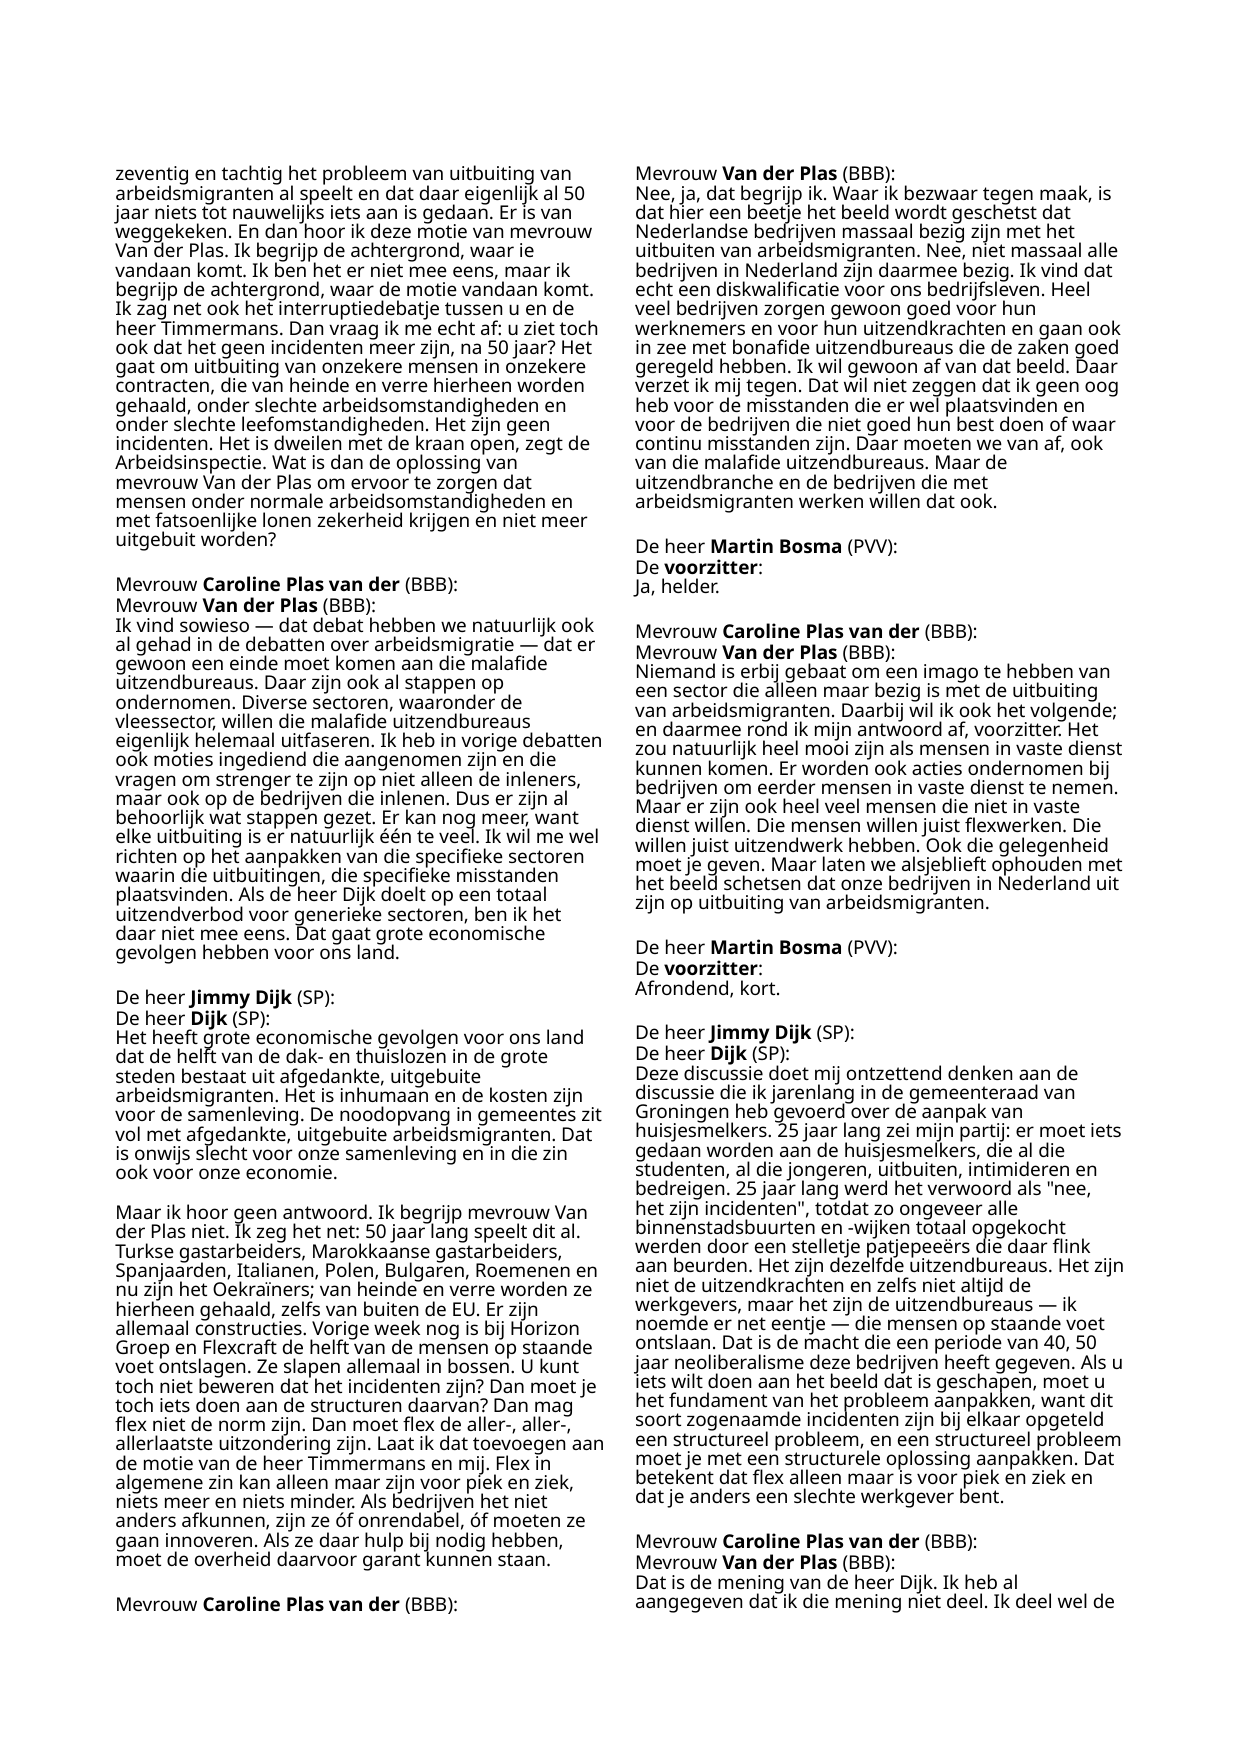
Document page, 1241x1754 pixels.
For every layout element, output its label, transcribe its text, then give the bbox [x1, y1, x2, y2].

text De voorzitter: [635, 559, 1125, 578]
text De heer Jimmy Dijk (SP): [115, 984, 605, 1010]
text Ik vind sowieso — dat debat hebben we natuurlijk ook al gehad in de debatten over arbeidsmigratie — dat er gewoon een einde moet komen aan die malafide uitzendbureaus. Daar zijn ook al stappen op ondernomen. Diverse sectoren, waaronder de vleessector, willen die malafide uitzendbureaus eigenlijk helemaal uitfaseren. Ik heb in vorige debatten ook moties ingediend die aangenomen zijn en die vragen om strenger te zijn op niet alleen de inleners, maar ook op de bedrijven die inlenen. Dus er zijn al behoorlijk wat stappen gezet. Er kan nog meer, want elke uitbuiting is er natuurlijk één te veel. Ik wil me wel richten op het aanpakken van die specifieke sectoren waarin die uitbuitingen, die specifieke misstanden plaatsvinden. Als de heer Dijk doelt op een totaal uitzendverbod voor generieke sectoren, ben ik het daar niet mee eens. Dat gaat grote economische gevolgen hebben voor ons land. [115, 617, 605, 963]
text Niemand is erbij gebaat om een imago te hebben van een sector die alleen maar bezig is met de uitbuiting van arbeidsmigranten. Daarbij wil ik ook het volgende; en daarmee rond ik mijn antwoord af, voorzitter. Het zou natuurlijk heel mooi zijn als mensen in vaste dienst kunnen komen. Er worden ook acties ondernomen bij bedrijven om eerder mensen in vaste dienst te nemen. Maar er zijn ook heel veel mensen die niet in vaste dienst willen. Die mensen willen juist flexwerken. Die willen juist uitzendwerk hebben. Ook die gelegenheid moet je geven. Maar laten we alsjeblieft ophouden met het beeld schetsen dat onze bedrijven in Nederland uit zijn op uitbuiting van arbeidsmigranten. [635, 663, 1125, 914]
text De heer Martin Bosma (PVV): [635, 934, 1125, 960]
text Afrondend, kort. [635, 979, 1125, 999]
text Het heeft grote economische gevolgen voor ons land dat de helft van de dak- en thuislozen in de grote steden bestaat uit afgedankte, uitgebuite arbeidsmigranten. Het is inhumaan en de kosten zijn voor de samenleving. De noodopvang in gemeentes zit vol met afgedankte, uitgebuite arbeidsmigranten. Dat is onwijs slecht voor onze samenleving en in die zin ook voor onze economie. [115, 1029, 605, 1183]
text Maar ik hoor geen antwoord. Ik begrijp mevrouw Van der Plas niet. Ik zeg het net: 50 jaar lang speelt dit al. Turkse gastarbeiders, Marokkaanse gastarbeiders, Spanjaarden, Italianen, Polen, Bulgaren, Roemenen en nu zijn het Oekraïners; van heinde en verre worden ze hierheen gehaald, zelfs van buiten de EU. Er zijn allemaal constructies. Vorige week nog is bij Horizon Groep en Flexcraft de helft van de mensen op staande voet ontslagen. Ze slapen allemaal in bossen. U kunt toch niet beweren dat het incidenten zijn? Dan moet je toch iets doen aan de structuren daarvan? Dan mag flex niet de norm zijn. Dan moet flex de aller-, aller-, allerlaatste uitzondering zijn. Laat ik dat toevoegen aan de motie van de heer Timmermans en mij. Flex in algemene zin kan alleen maar zijn voor piek en ziek, niets meer en niets minder. Als bedrijven het niet anders afkunnen, zijn ze óf onrendabel, óf moeten ze gaan innoveren. Als ze daar hulp bij nodig hebben, moet de overheid daarvoor garant kunnen staan. [115, 1204, 605, 1570]
text Mevrouw Caroline Plas van der (BBB): [635, 618, 1125, 644]
text De heer Dijk (SP): [635, 1045, 1125, 1064]
text Deze discussie doet mij ontzettend denken aan de discussie die ik jarenlang in de gemeenteraad van Groningen heb gevoerd over de aanpak van huisjesmelkers. 25 jaar lang zei mijn partij: er moet iets gedaan worden aan de huisjesmelkers, die al die studenten, al die jongeren, uitbuiten, intimideren en bedreigen. 25 jaar lang werd het verwoord als "nee, het zijn incidenten", totdat zo ongeveer alle binnenstadsbuurten en -wijken totaal opgekocht werden door een stelletje patjepeeërs die daar flink aan beurden. Het zijn dezelfde uitzendbureaus. Het zijn niet de uitzendkrachten en zelfs niet altijd de werkgevers, maar het zijn de uitzendbureaus — ik noemde er net eentje — die mensen op staande voet ontslaan. Dat is de macht die een periode van 40, 50 jaar neoliberalisme deze bedrijven heeft gegeven. Als u iets wilt doen aan het beeld dat is geschapen, moet u het fundament van het probleem aanpakken, want dit soort zogenaamde incidenten zijn bij elkaar opgeteld een structureel probleem, en een structureel probleem moet je met een structurele oplossing aanpakken. Dat betekent dat flex alleen maar is voor piek en ziek en dat je anders een slechte werkgever bent. [635, 1064, 1125, 1508]
text Mevrouw Caroline Plas van der (BBB): [115, 572, 605, 597]
text Mevrouw Van der Plas (BBB): [635, 165, 1125, 184]
text Mevrouw Van der Plas (BBB): [115, 597, 605, 617]
text Dat is de mening van de heer Dijk. Ik heb al aangegeven dat ik die mening niet deel. Ik deel wel de [635, 1574, 1125, 1612]
text Mevrouw Van der Plas (BBB): [635, 1554, 1125, 1574]
text Mevrouw Van der Plas (BBB): [635, 644, 1125, 663]
text De voorzitter: [635, 960, 1125, 979]
text De heer Martin Bosma (PVV): [635, 533, 1125, 559]
text Mevrouw Caroline Plas van der (BBB): [115, 1591, 605, 1617]
text De heer Jimmy Dijk (SP): [635, 1019, 1125, 1045]
text Nee, ja, dat begrijp ik. Waar ik bezwaar tegen maak, is dat hier een beetje het beeld wordt geschetst dat Nederlandse bedrijven massaal bezig zijn met het uitbuiten van arbeidsmigranten. Nee, niet massaal alle bedrijven in Nederland zijn daarmee bezig. Ik vind dat echt een diskwalificatie voor ons bedrijfsleven. Heel veel bedrijven zorgen gewoon goed voor hun werknemers en voor hun uitzendkrachten en gaan ook in zee met bonafide uitzendbureaus die de zaken goed geregeld hebben. Ik wil gewoon af van dat beeld. Daar verzet ik mij tegen. Dat wil niet zeggen dat ik geen oog heb voor de misstanden die er wel plaatsvinden en voor de bedrijven die niet goed hun best doen of waar continu misstanden zijn. Daar moeten we van af, ook van die malafide uitzendbureaus. Maar de uitzendbranche en de bedrijven die met arbeidsmigranten werken willen dat ook. [635, 184, 1125, 512]
text Ja, helder. [635, 578, 1125, 597]
text Mevrouw Caroline Plas van der (BBB): [635, 1529, 1125, 1554]
text De heer Dijk (SP): [115, 1010, 605, 1029]
text zeventig en tachtig het probleem van uitbuiting van arbeidsmigranten al speelt en dat daar eigenlijk al 50 jaar niets tot nauwelijks iets aan is gedaan. Er is van weggekeken. En dan hoor ik deze motie van mevrouw Van der Plas. Ik begrijp de achtergrond, waar ie vandaan komt. Ik ben het er niet mee eens, maar ik begrijp de achtergrond, waar de motie vandaan komt. Ik zag net ook het interruptiedebatje tussen u en de heer Timmermans. Dan vraag ik me echt af: u ziet toch ook dat het geen incidenten meer zijn, na 50 jaar? Het gaat om uitbuiting van onzekere mensen in onzekere contracten, die van heinde en verre hierheen worden gehaald, onder slechte arbeidsomstandigheden en onder slechte leefomstandigheden. Het zijn geen incidenten. Het is dweilen met de kraan open, zegt de Arbeidsinspectie. Wat is dan de oplossing van mevrouw Van der Plas om ervoor te zorgen dat mensen onder normale arbeidsomstandigheden en met fatsoenlijke lonen zekerheid krijgen en niet meer uitgebuit worden? [115, 165, 605, 551]
